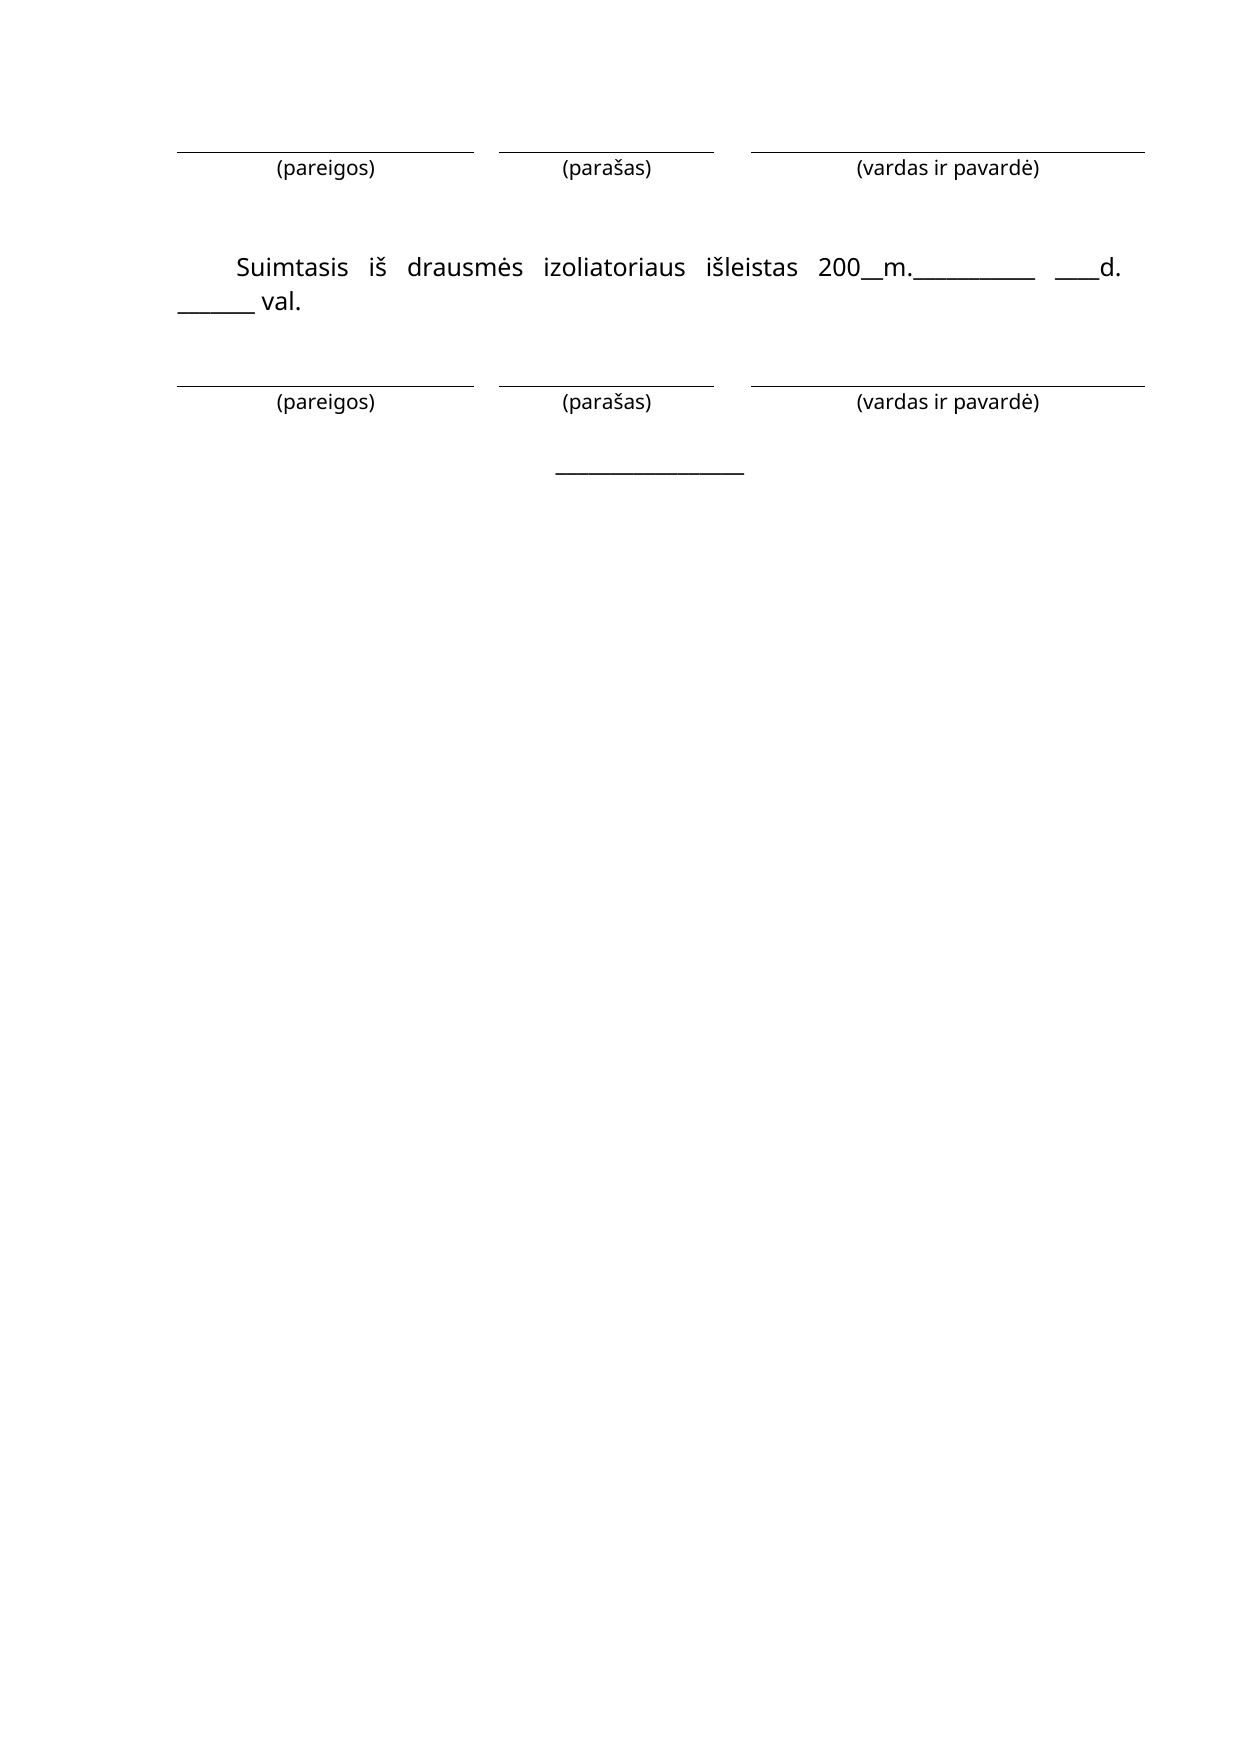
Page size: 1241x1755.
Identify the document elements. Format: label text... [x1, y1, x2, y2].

table_header (vardas ir pavardė) [751, 387, 1145, 416]
table_header [474, 386, 499, 416]
table_header (parašas) [499, 153, 714, 182]
table_header [714, 152, 751, 182]
text Suimtasis iš drausmės izoliatoriaus išleistas 200__m.___________ ____d. _______ val. [177, 250, 1122, 318]
table_header (pareigos) [177, 387, 474, 416]
table_header [714, 386, 751, 416]
table_header [474, 152, 499, 182]
table_header (parašas) [499, 387, 714, 416]
table_header (pareigos) [177, 153, 474, 182]
text _________________ [177, 444, 1122, 478]
table_header (vardas ir pavardė) [751, 153, 1145, 182]
